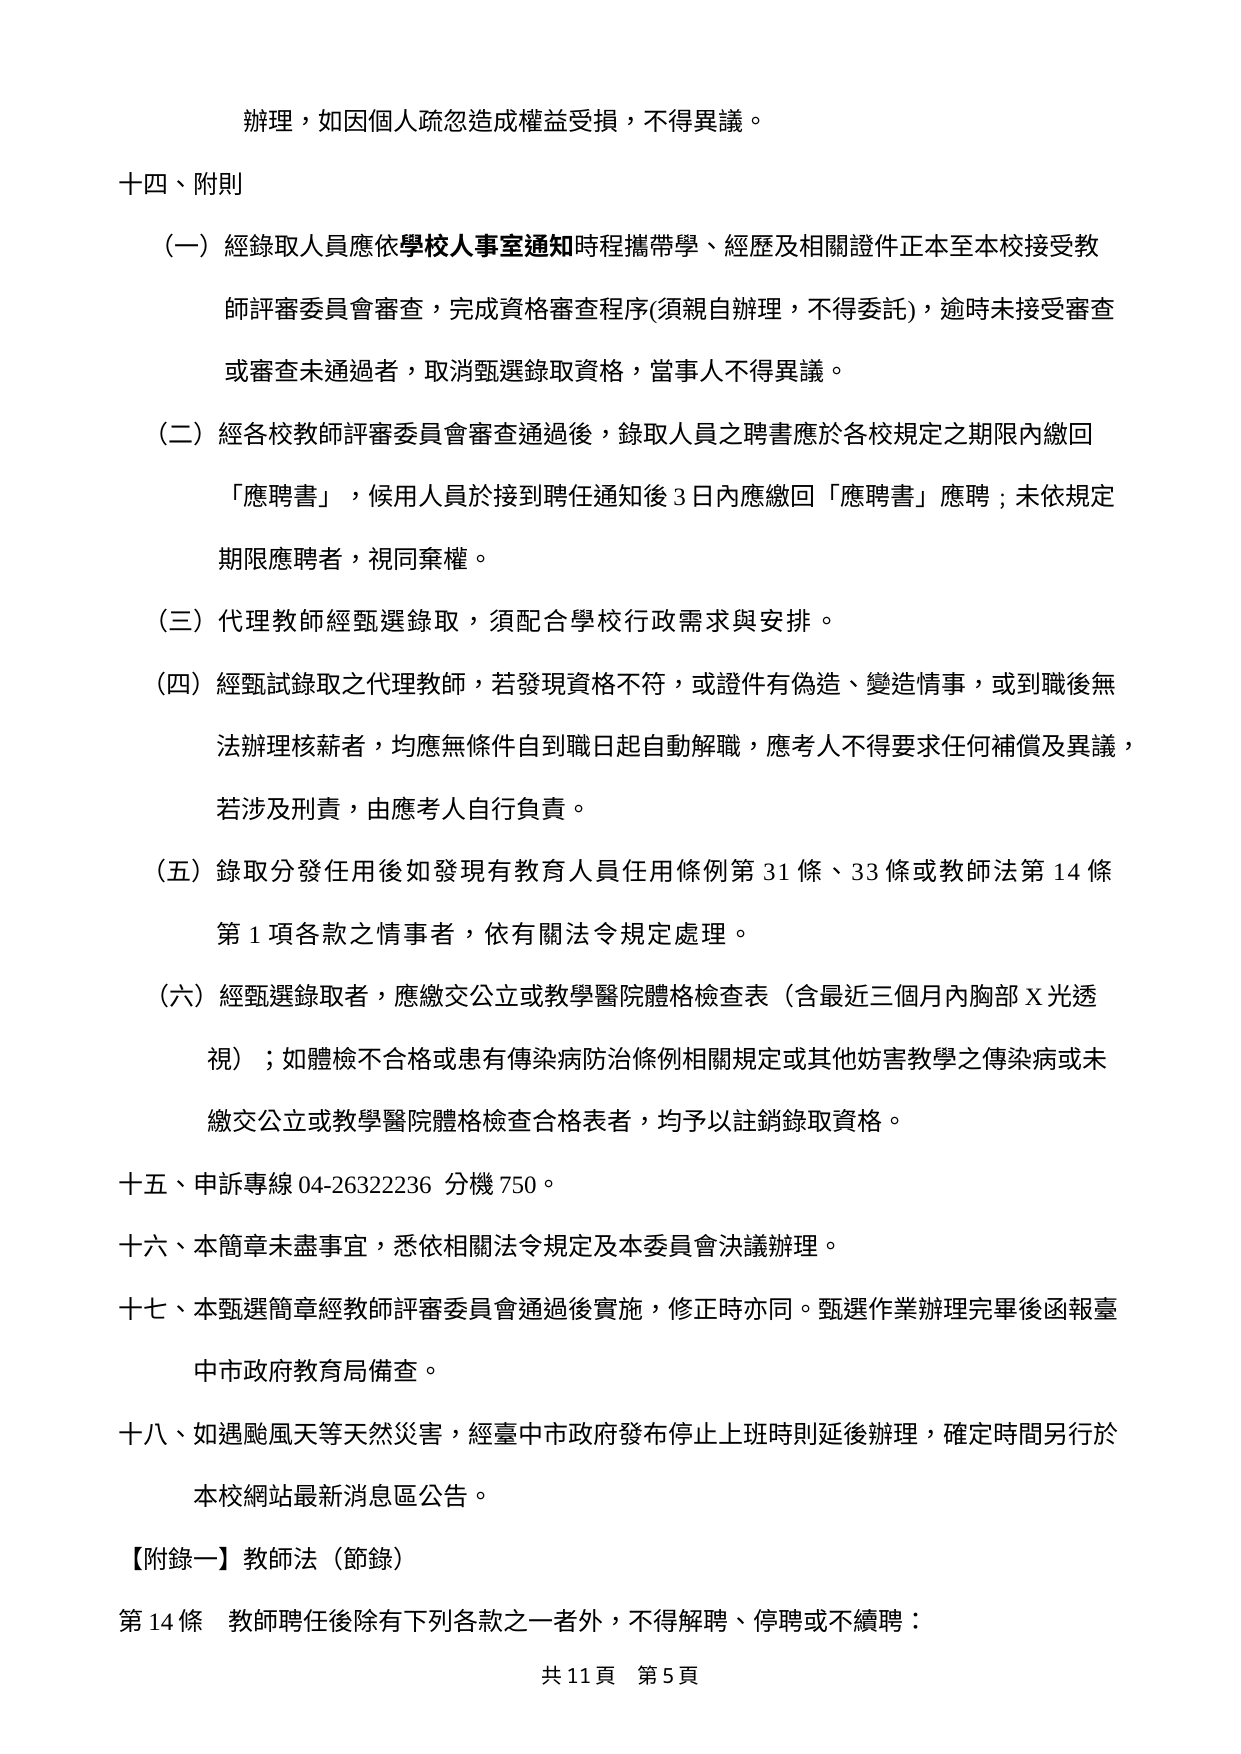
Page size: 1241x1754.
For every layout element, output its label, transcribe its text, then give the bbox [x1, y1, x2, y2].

text 十六、本簡章未盡事宜，悉依相關法令規定及本委員會決議辦理。 [118, 1203, 1122, 1266]
text 【附錄一】教師法（節錄） [118, 1516, 1122, 1578]
text 十七、本甄選簡章經教師評審委員會通過後實施，修正時亦同。甄選作業辦理完畢後函報臺中市政府教育局備查。 [118, 1266, 1122, 1391]
text （五）錄取分發任用後如發現有教育人員任用條例第31條、33條或教師法第14條第1項各款之情事者，依有關法令規定處理。 [141, 828, 1122, 953]
text 第14條 教師聘任後除有下列各款之一者外，不得解聘、停聘或不續聘： [118, 1578, 1122, 1641]
text （四）經甄試錄取之代理教師，若發現資格不符，或證件有偽造、變造情事，或到職後無法辦理核薪者，均應無條件自到職日起自動解職，應考人不得要求任何補償及異議，若涉及刑責，由應考人自行負責。 [141, 641, 1122, 828]
text （六）經甄選錄取者，應繳交公立或教學醫院體格檢查表（含最近三個月內胸部X光透視）；如體檢不合格或患有傳染病防治條例相關規定或其他妨害教學之傳染病或未繳交公立或教學醫院體格檢查合格表者，均予以註銷錄取資格。 [144, 953, 1122, 1141]
text 辦理，如因個人疏忽造成權益受損，不得異議。 [243, 78, 1122, 141]
text （三）代理教師經甄選錄取，須配合學校行政需求與安排。 [118, 578, 1122, 641]
text 十八、如遇颱風天等天然災害，經臺中市政府發布停止上班時則延後辦理，確定時間另行於本校網站最新消息區公告。 [118, 1391, 1122, 1516]
text 十四、附則 [118, 141, 1122, 203]
text （一）經錄取人員應依學校人事室通知時程攜帶學、經歷及相關證件正本至本校接受教師評審委員會審查，完成資格審查程序(須親自辦理，不得委託)，逾時未接受審查或審查未通過者，取消甄選錄取資格，當事人不得異議。 [149, 203, 1122, 391]
text 十五、申訴專線04-26322236 分機750。 [118, 1141, 1122, 1203]
text （二）經各校教師評審委員會審查通過後，錄取人員之聘書應於各校規定之期限內繳回「應聘書」，候用人員於接到聘任通知後3日內應繳回「應聘書」應聘﹔未依規定期限應聘者，視同棄權。 [143, 391, 1122, 578]
